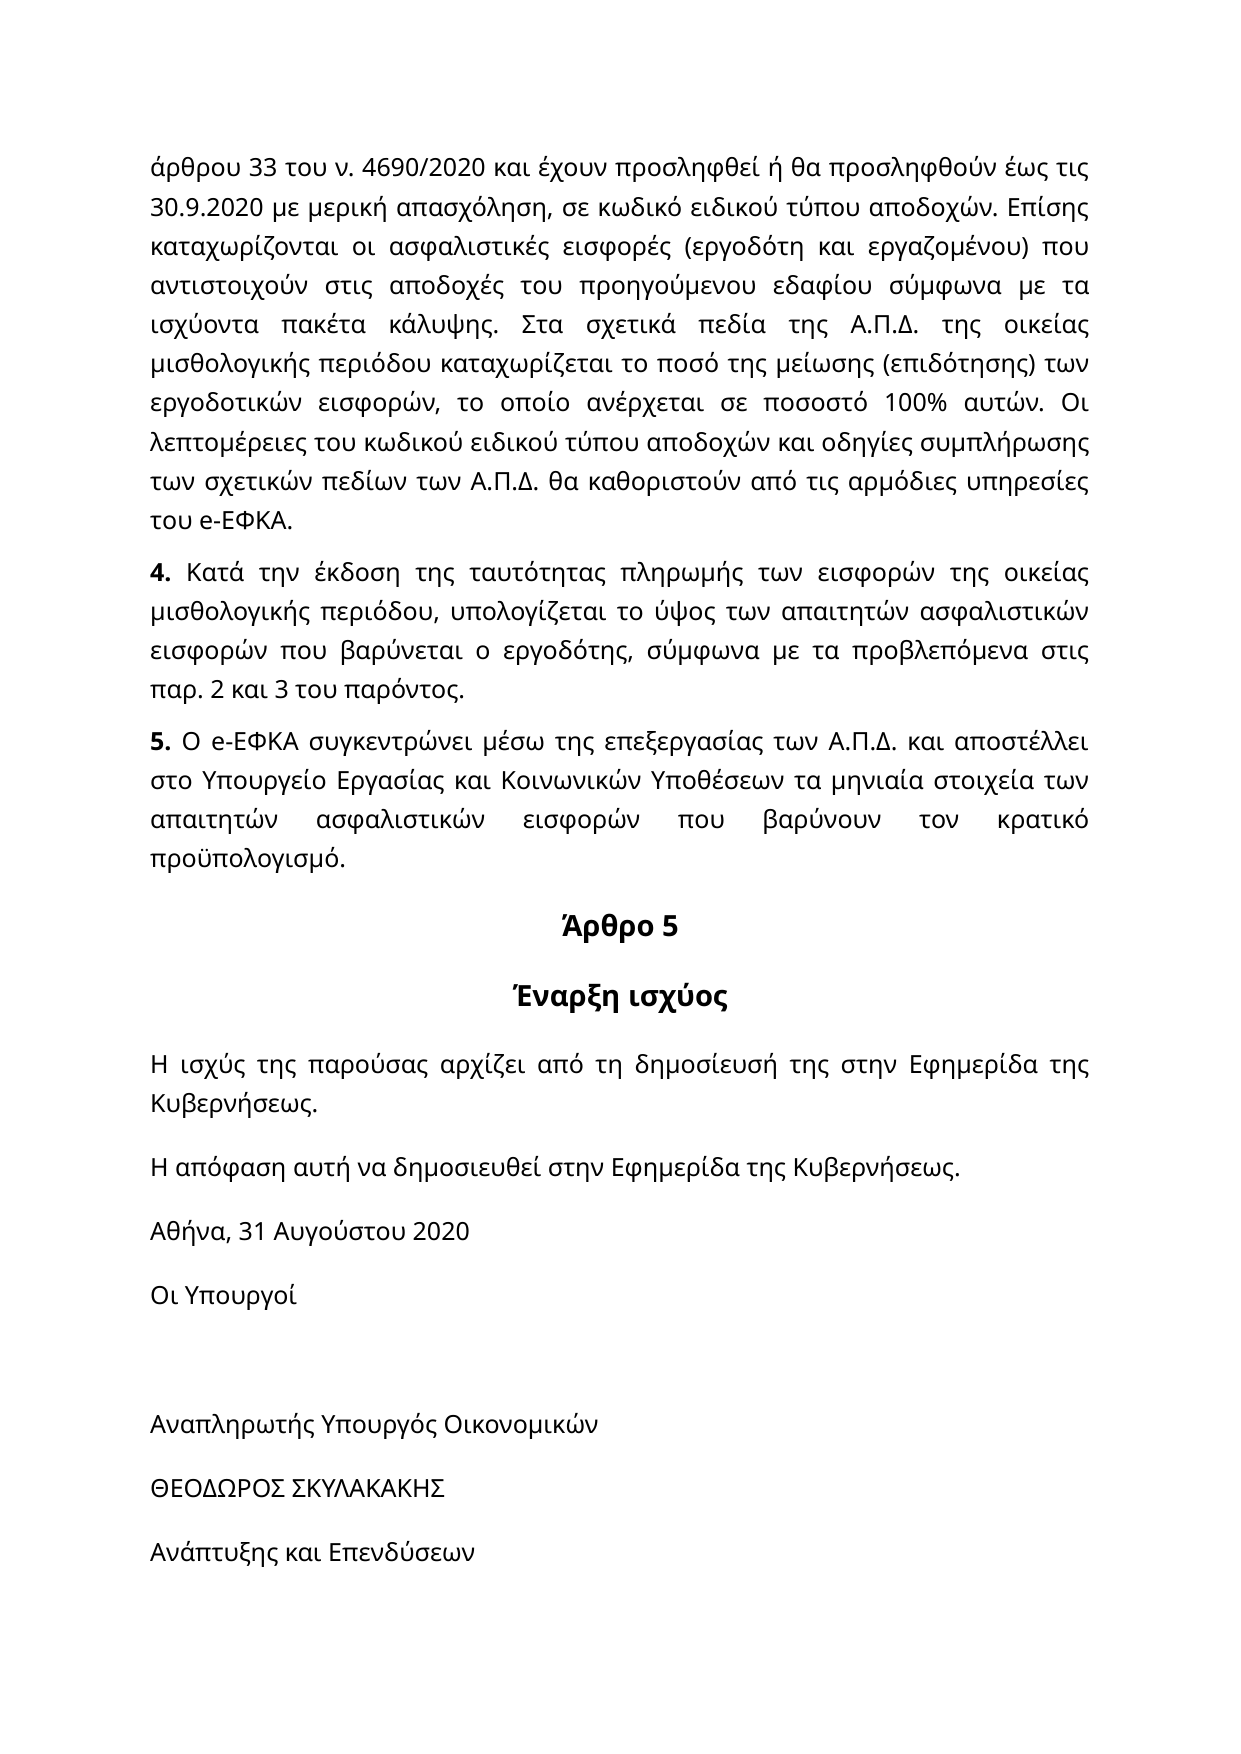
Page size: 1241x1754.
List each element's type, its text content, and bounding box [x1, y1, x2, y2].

subtitle Έναρξη ισχύος [150, 976, 1090, 1015]
text Ανάπτυξης και Επενδύσεων [150, 1534, 1090, 1569]
text άρθρου 33 του ν. 4690/2020 και έχουν προσληφθεί ή θα προσληφθούν έως τις 30.9.2020 με μερική απασχόληση, σε κωδικό ειδικού τύπου αποδοχών. Επίσης καταχωρίζονται οι ασφαλιστικές εισφορές (εργοδότη και εργαζομένου) που αντιστοιχούν στις αποδοχές του προηγούμενου εδαφίου σύμφωνα με τα ισχύοντα πακέτα κάλυψης. Στα σχετικά πεδία της Α.Π.Δ. της οικείας μισθολογικής περιόδου καταχωρίζεται το ποσό της μείωσης (επιδότησης) των εργοδοτικών εισφορών, το οποίο ανέρχεται σε ποσοστό 100% αυτών. Οι λεπτομέρειες του κωδικού ειδικού τύπου αποδοχών και οδηγίες συμπλήρωσης των σχετικών πεδίων των Α.Π.Δ. θα καθοριστούν από τις αρμόδιες υπηρεσίες του e-ΕΦΚΑ. [150, 150, 1090, 537]
subtitle Άρθρο 5 [150, 905, 1090, 945]
text Αναπληρωτής Υπουργός Οικονομικών [150, 1406, 1090, 1440]
text 4. Κατά την έκδοση της ταυτότητας πληρωμής των εισφορών της οικείας μισθολογικής περιόδου, υπολογίζεται το ύψος των απαιτητών ασφαλιστικών εισφορών που βαρύνεται ο εργοδότης, σύμφωνα με τα προβλεπόμενα στις παρ. 2 και 3 του παρόντος. [150, 554, 1090, 706]
text Η απόφαση αυτή να δημοσιευθεί στην Εφημερίδα της Κυβερνήσεως. [150, 1149, 1090, 1184]
text Αθήνα, 31 Αυγούστου 2020 [150, 1214, 1090, 1248]
text ΘΕΟΔΩΡΟΣ ΣΚΥΛΑΚΑΚΗΣ [150, 1470, 1090, 1504]
text 5. Ο e-ΕΦΚΑ συγκεντρώνει μέσω της επεξεργασίας των Α.Π.Δ. και αποστέλλει στο Υπουργείο Εργασίας και Κοινωνικών Υποθέσεων τα μηνιαία στοιχεία των απαιτητών ασφαλιστικών εισφορών που βαρύνουν τον κρατικό προϋπολογισμό. [150, 723, 1090, 875]
text Οι Υπουργοί [150, 1278, 1090, 1312]
text Η ισχύς της παρούσας αρχίζει από τη δημοσίευσή της στην Εφημερίδα της Κυβερνήσεως. [150, 1046, 1090, 1119]
